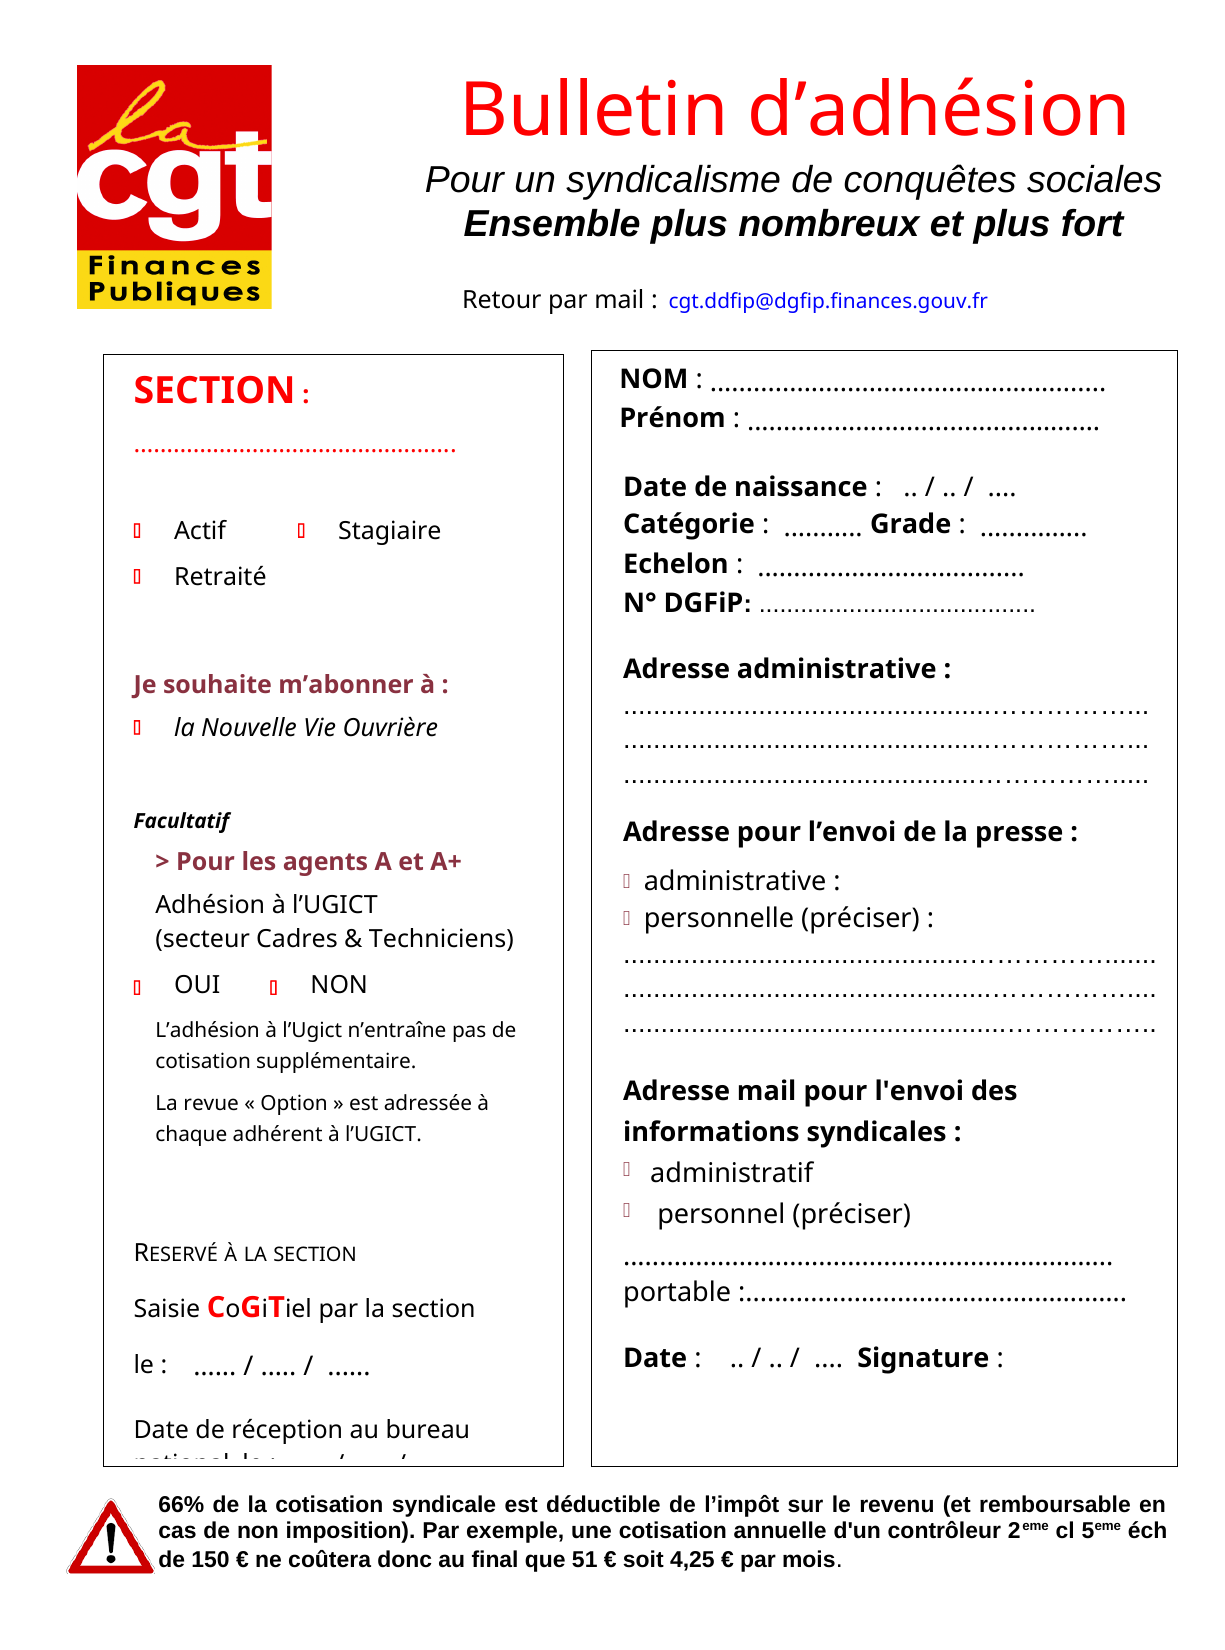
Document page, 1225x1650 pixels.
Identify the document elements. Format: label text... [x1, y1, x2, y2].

text Saisie CoGiTiel par la section [133, 1287, 547, 1326]
text Adresse administrative : .................................................……………... [623, 649, 1161, 720]
subtitle Bulletin d’adhésion [366, 56, 1224, 158]
text Catégorie : ......….. Grade : .......…….. Echelon : ..................................... [623, 504, 1161, 584]
text …………………………………………. [133, 426, 547, 460]
text  administratif [623, 1149, 1161, 1190]
text Adresse mail pour l'envoi des informations syndicales : [623, 1067, 1161, 1149]
subtitle Pour un syndicalisme de conquêtes sociales [366, 158, 1224, 201]
text Reservé à la section [133, 1235, 547, 1269]
text (secteur Cadres & Techniciens) [155, 921, 547, 955]
text Section : [133, 363, 547, 414]
text Adresse pour l’envoi de la presse : [623, 813, 1161, 850]
text portable :.....................................……………. [623, 1273, 1161, 1310]
text La revue « Option » est adressée à chaque adhérent à l’UGICT. [155, 1088, 547, 1149]
text Date de réception au bureau national le : …… / …… / …….. [133, 1412, 547, 1458]
subtitle Ensemble plus nombreux et plus fort [366, 201, 1224, 244]
text NOM : ................................…………........... [619, 359, 1161, 399]
text Date de naissance : .. / .. / .... [623, 467, 1161, 504]
text Adhésion à l’UGICT [155, 887, 547, 921]
text  personnel (préciser) [623, 1190, 1161, 1232]
text  Actif  Stagiaire [133, 512, 547, 546]
text  OUI  NON [133, 967, 547, 1003]
text  personnelle (préciser) : ..............................................……………....... [623, 898, 1161, 969]
text le : …... / ….. / ..…. [133, 1326, 547, 1383]
text ..................................................……………... [623, 1232, 1161, 1273]
text Je souhaite m’abonner à : [133, 666, 547, 700]
text  la Nouvelle Vie Ouvrière [133, 709, 547, 743]
text .................................................……………... [623, 720, 1161, 754]
text Retour par mail : cgt.ddfip@dgfip.finances.gouv.fr [112, 282, 1037, 316]
text .................................................…………….... [623, 969, 1161, 1003]
text L’adhésion à l’Ugict n’entraîne pas de cotisation supplémentaire. [155, 1015, 547, 1076]
text ...............................................……………..... [623, 754, 1161, 789]
text  Retraité [133, 558, 547, 592]
text > Pour les agents A et A+ [155, 844, 547, 878]
picture [77, 65, 272, 309]
text Facultatif [133, 807, 547, 835]
text Date : .. / .. / .... Signature : [623, 1338, 1161, 1375]
text  administrative : [623, 862, 1161, 898]
text ...................................................…………….. [623, 1003, 1161, 1038]
text N° DGFiP: ........................................ [623, 584, 1161, 621]
text Prénom : ....................................…………. [619, 399, 1161, 439]
